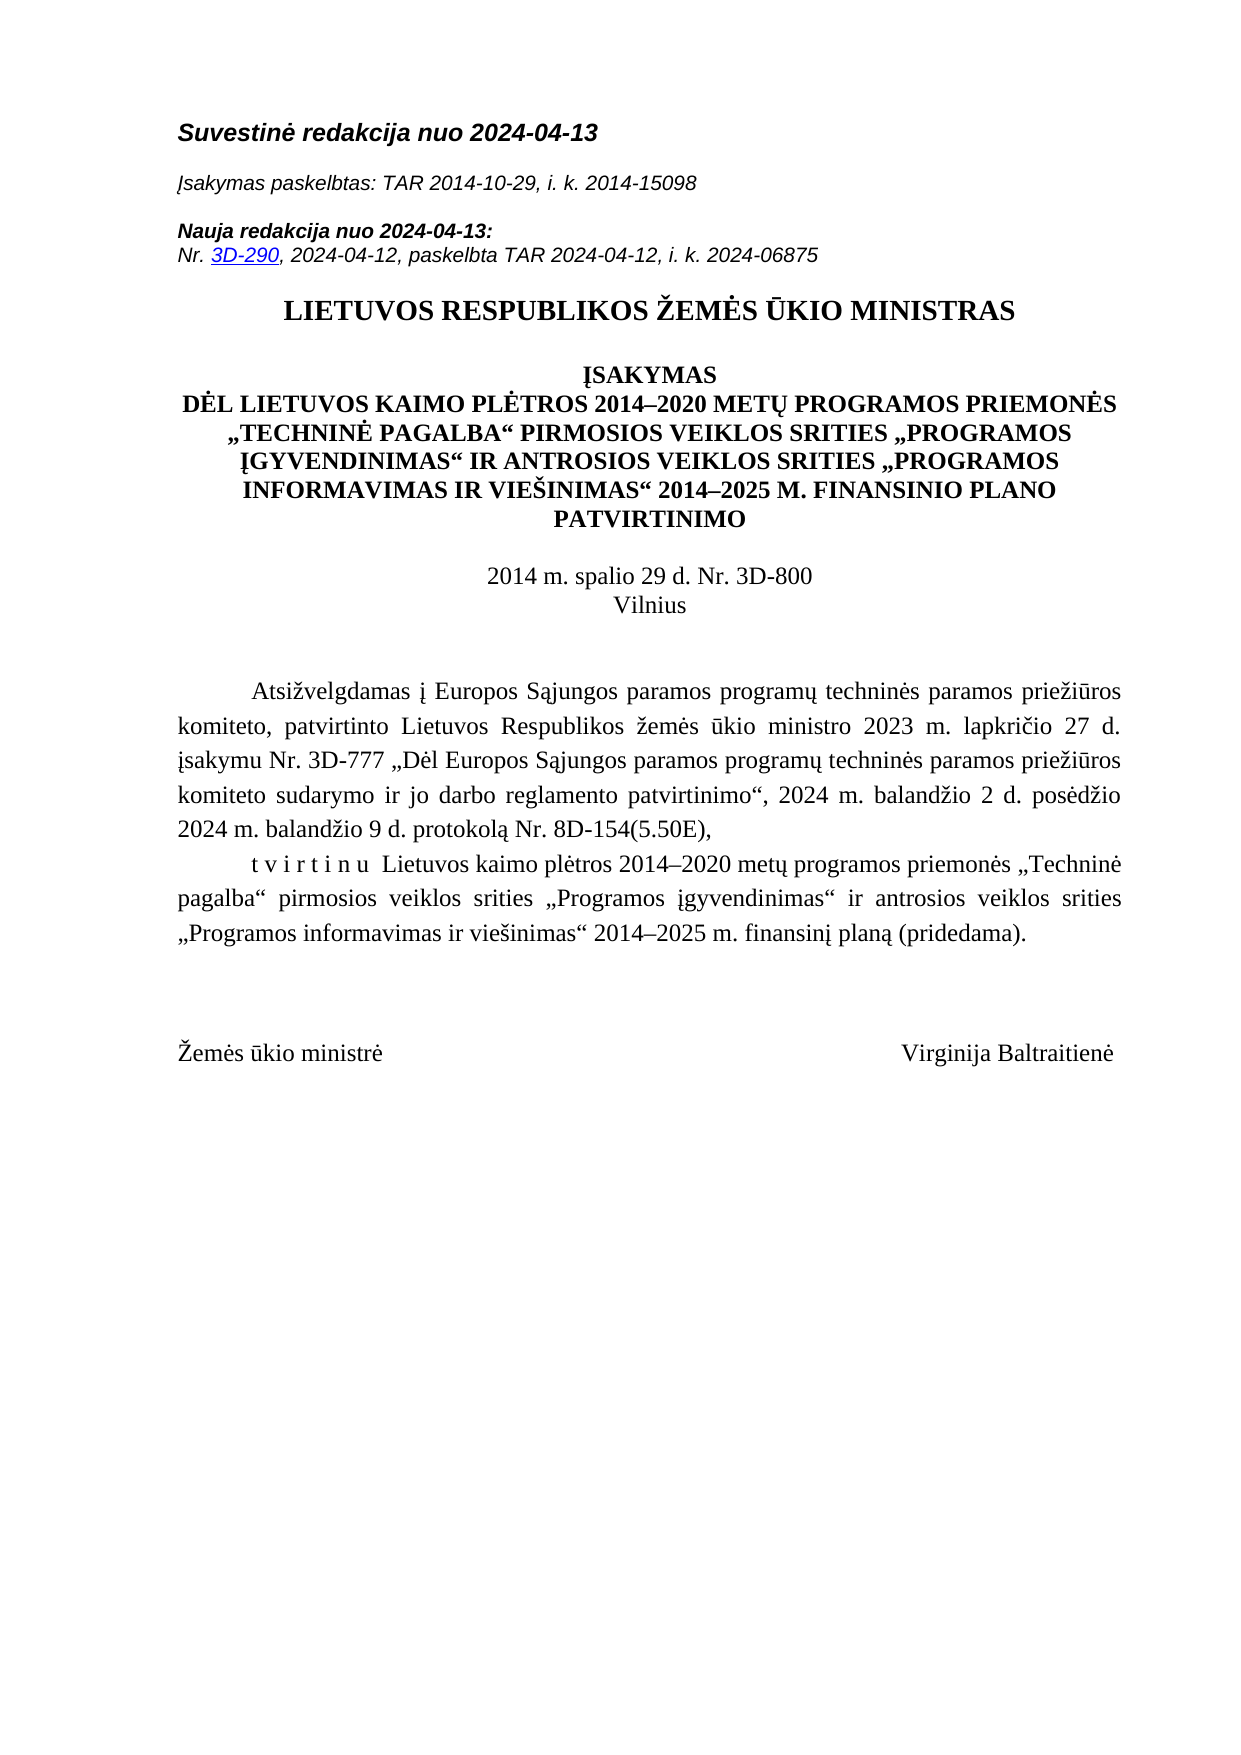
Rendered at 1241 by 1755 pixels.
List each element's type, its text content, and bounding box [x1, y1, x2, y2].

text t v i r t i n u Lietuvos kaimo plėtros 2014–2020 metų programos priemonės „Techninė pagalba“ pirmosios veiklos srities „Programos įgyvendinimas“ ir antrosios veiklos srities „Programos informavimas ir viešinimas“ 2014–2025 m. finansinį planą (pridedama). [177, 849, 1122, 946]
text Žemės ūkio ministrė Virginija Baltraitienė [177, 1038, 1122, 1067]
text 2014 m. spalio 29 d. Nr. 3D-800 [177, 561, 1122, 590]
text Nr. 3D-290, 2024-04-12, paskelbta TAR 2024-04-12, i. k. 2024-06875 [177, 243, 1122, 267]
text DĖL LIETUVOS KAIMO PLĖTROS 2014–2020 METŲ PROGRAMOS PRIEMONĖS „TECHNINĖ PAGALBA“ PIRMOSIOS VEIKLOS SRITIES „PROGRAMOS ĮGYVENDINIMAS“ IR ANTROSIOS VEIKLOS SRITIES „PROGRAMOS INFORMAVIMAS IR VIEŠINIMAS“ 2014–2025 M. FINANSINIO PLANO PATVIRTINIMO [177, 389, 1122, 533]
text LIETUVOS RESPUBLIKOS ŽEMĖS ŪKIO MINISTRAS [177, 293, 1122, 327]
text Suvestinė redakcija nuo 2024-04-13 [177, 118, 1122, 147]
text ĮSAKYMAS [177, 360, 1122, 389]
text Atsižvelgdamas į Europos Sąjungos paramos programų techninės paramos priežiūros komiteto, patvirtinto Lietuvos Respublikos žemės ūkio ministro 2023 m. lapkričio 27 d. įsakymu Nr. 3D-777 „Dėl Europos Sąjungos paramos programų techninės paramos priežiūros komiteto sudarymo ir jo darbo reglamento patvirtinimo“, 2024 m. balandžio 2 d. posėdžio 2024 m. balandžio 9 d. protokolą Nr. 8D-154(5.50E), [177, 676, 1122, 843]
text Vilnius [177, 590, 1122, 619]
text Nauja redakcija nuo 2024-04-13: [177, 219, 1122, 243]
text Įsakymas paskelbtas: TAR 2014-10-29, i. k. 2014-15098 [177, 171, 1122, 195]
